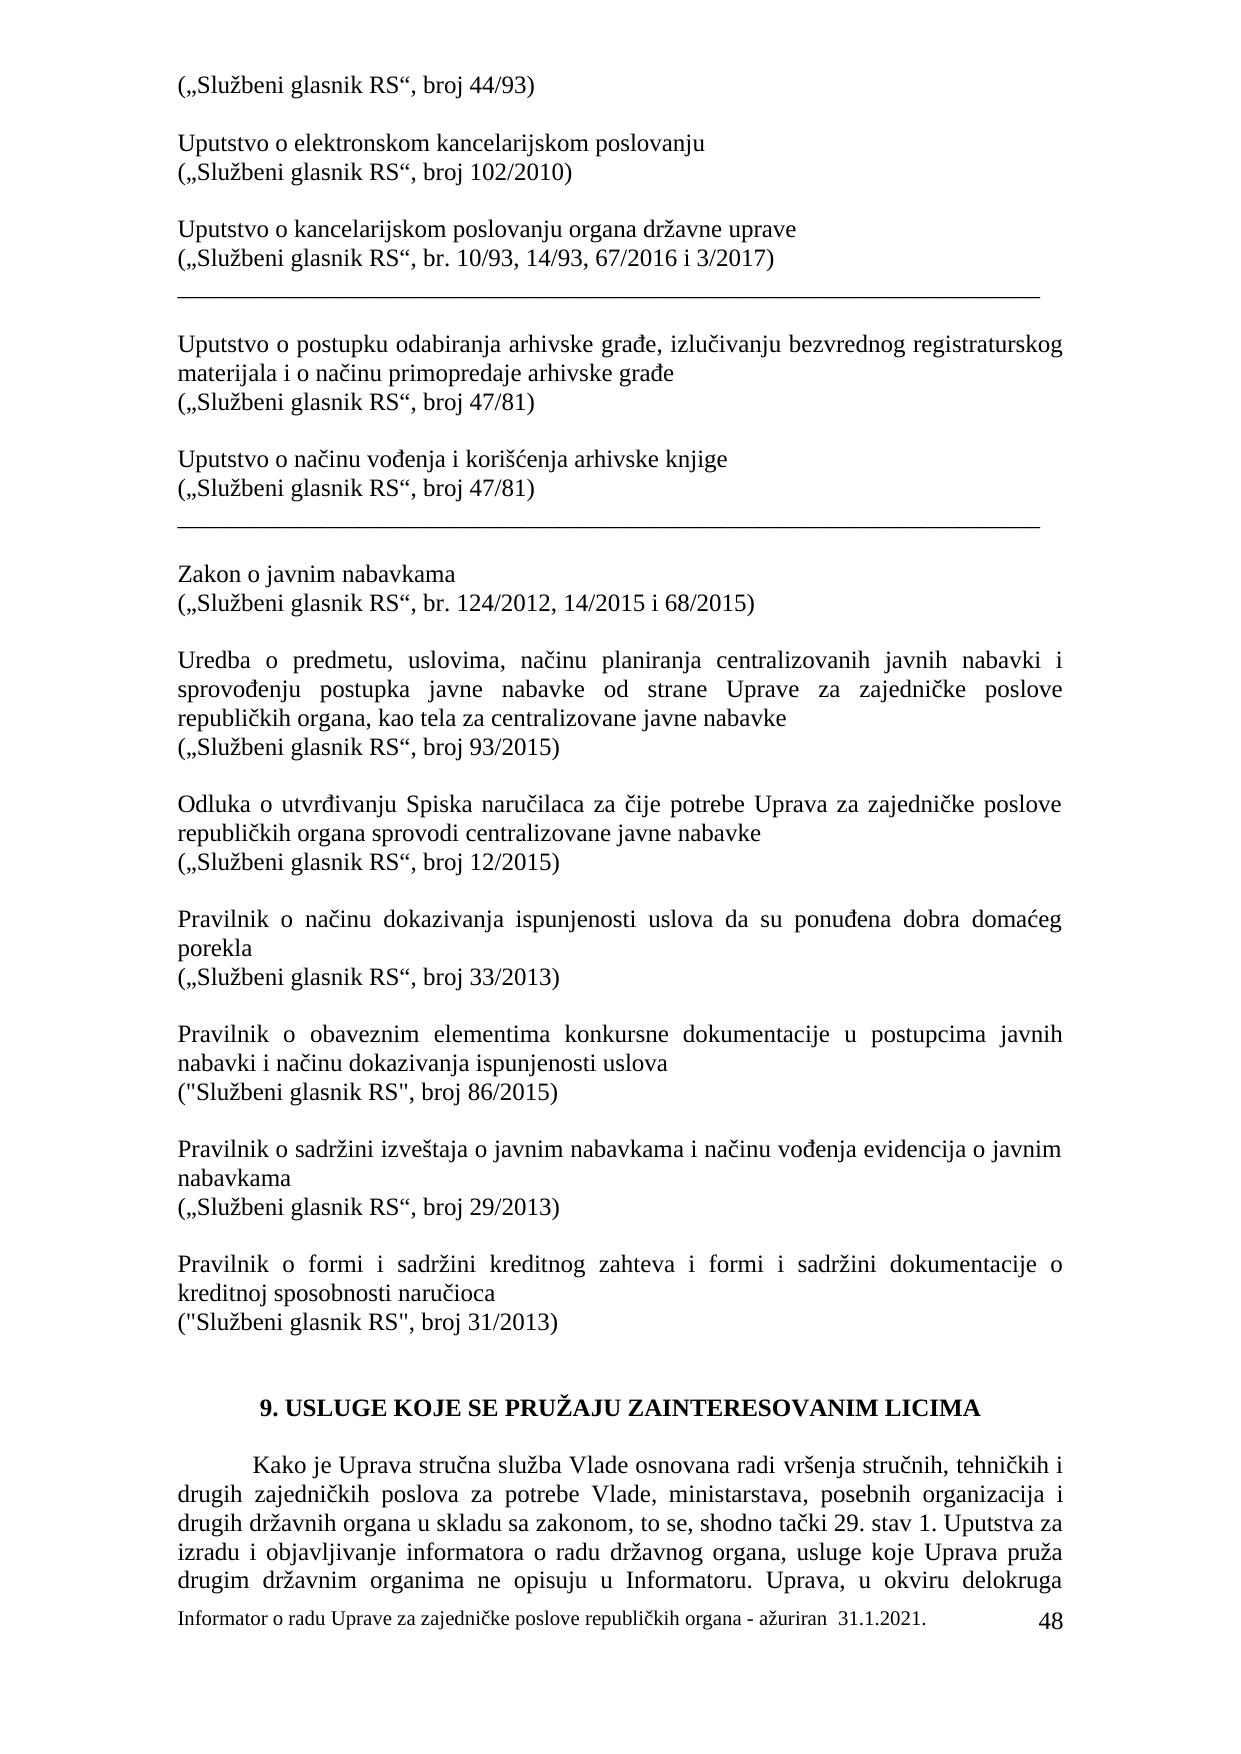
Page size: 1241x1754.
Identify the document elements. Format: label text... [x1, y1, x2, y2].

text („Službeni glasnik RS“, broj 44/93) [177, 70, 1063, 99]
text („Službeni glasnik RS“, broj 102/2010) [177, 157, 1063, 185]
text Odluka o utvrđivanju Spiska naručilaca za čije potrebe Uprava za zajedničke poslove republičkih organa sprovodi centralizovane javne nabavke [177, 789, 1063, 847]
text _____________________________________________________________________ [177, 502, 1063, 530]
text Uputstvo o kancelarijskom poslovanju organa državne uprave [177, 214, 1063, 243]
text Pravilnik o obaveznim elementima konkursne dokumentacije u postupcima javnih nabavki i načinu dokazivanja ispunjenosti uslova [177, 1019, 1063, 1077]
text („Službeni glasnik RS“, broj 33/2013) [177, 962, 1063, 990]
text Uputstvo o postupku odabiranja arhivske građe, izlučivanju bezvrednog registraturskog materijala i o načinu primopredaje arhivske građe [177, 329, 1063, 387]
text Pravilnik o načinu dokazivanja ispunjenosti uslova da su ponuđena dobra domaćeg porekla [177, 904, 1063, 962]
text Uputstvo o načinu vođenja i korišćenja arhivske knjige [177, 444, 1063, 473]
text _____________________________________________________________________ [177, 272, 1063, 300]
text Uputstvo o elektronskom kancelarijskom poslovanju [177, 128, 1063, 157]
text Pravilnik o sadržini izveštaja o javnim nabavkama i načinu vođenja evidencija o javnim nabavkama [177, 1134, 1063, 1192]
text 9. USLUGE KOJE SE PRUŽAJU ZAINTERESOVANIM LICIMA [177, 1393, 1063, 1422]
text („Službeni glasnik RS“, broj 12/2015) [177, 847, 1063, 875]
text („Službeni glasnik RS“, broj 93/2015) [177, 732, 1063, 760]
text („Službeni glasnik RS“, broj 47/81) [177, 387, 1063, 415]
text Zakon o javnim nabavkama [177, 559, 1063, 588]
text Uredba o predmetu, uslovima, načinu planiranja centralizovanih javnih nabavki i sprovođenju postupka javne nabavke od strane Uprave za zajedničke poslove republičkih organa, kao tela za centralizovane javne nabavke [177, 645, 1063, 732]
text Kako je Uprava stručna služba Vlade osnovana radi vršenja stručnih, tehničkih i drugih zajedničkih poslova za potrebe Vlade, ministarstava, posebnih organizacija i drugih državnih organa u skladu sa zakonom, to se, shodno tački 29. stav 1. Uputstva za izradu i objavlјivanje informatora o radu državnog organa, usluge koje Uprava pruža drugim državnim organima ne opisuju u Informatoru. Uprava, u okviru delokruga [177, 1450, 1063, 1594]
text („Službeni glasnik RS“, broj 47/81) [177, 473, 1063, 502]
text („Službeni glasnik RS“, br. 10/93, 14/93, 67/2016 i 3/2017) [177, 243, 1063, 272]
text ("Službeni glasnik RS", broj 86/2015) [177, 1077, 1063, 1105]
text Pravilnik o formi i sadržini kreditnog zahteva i formi i sadržini dokumentacije o kreditnoj sposobnosti naručioca [177, 1249, 1063, 1307]
text ("Službeni glasnik RS", broj 31/2013) [177, 1307, 1063, 1335]
text („Službeni glasnik RS“, br. 124/2012, 14/2015 i 68/2015) [177, 588, 1063, 617]
text („Službeni glasnik RS“, broj 29/2013) [177, 1192, 1063, 1220]
